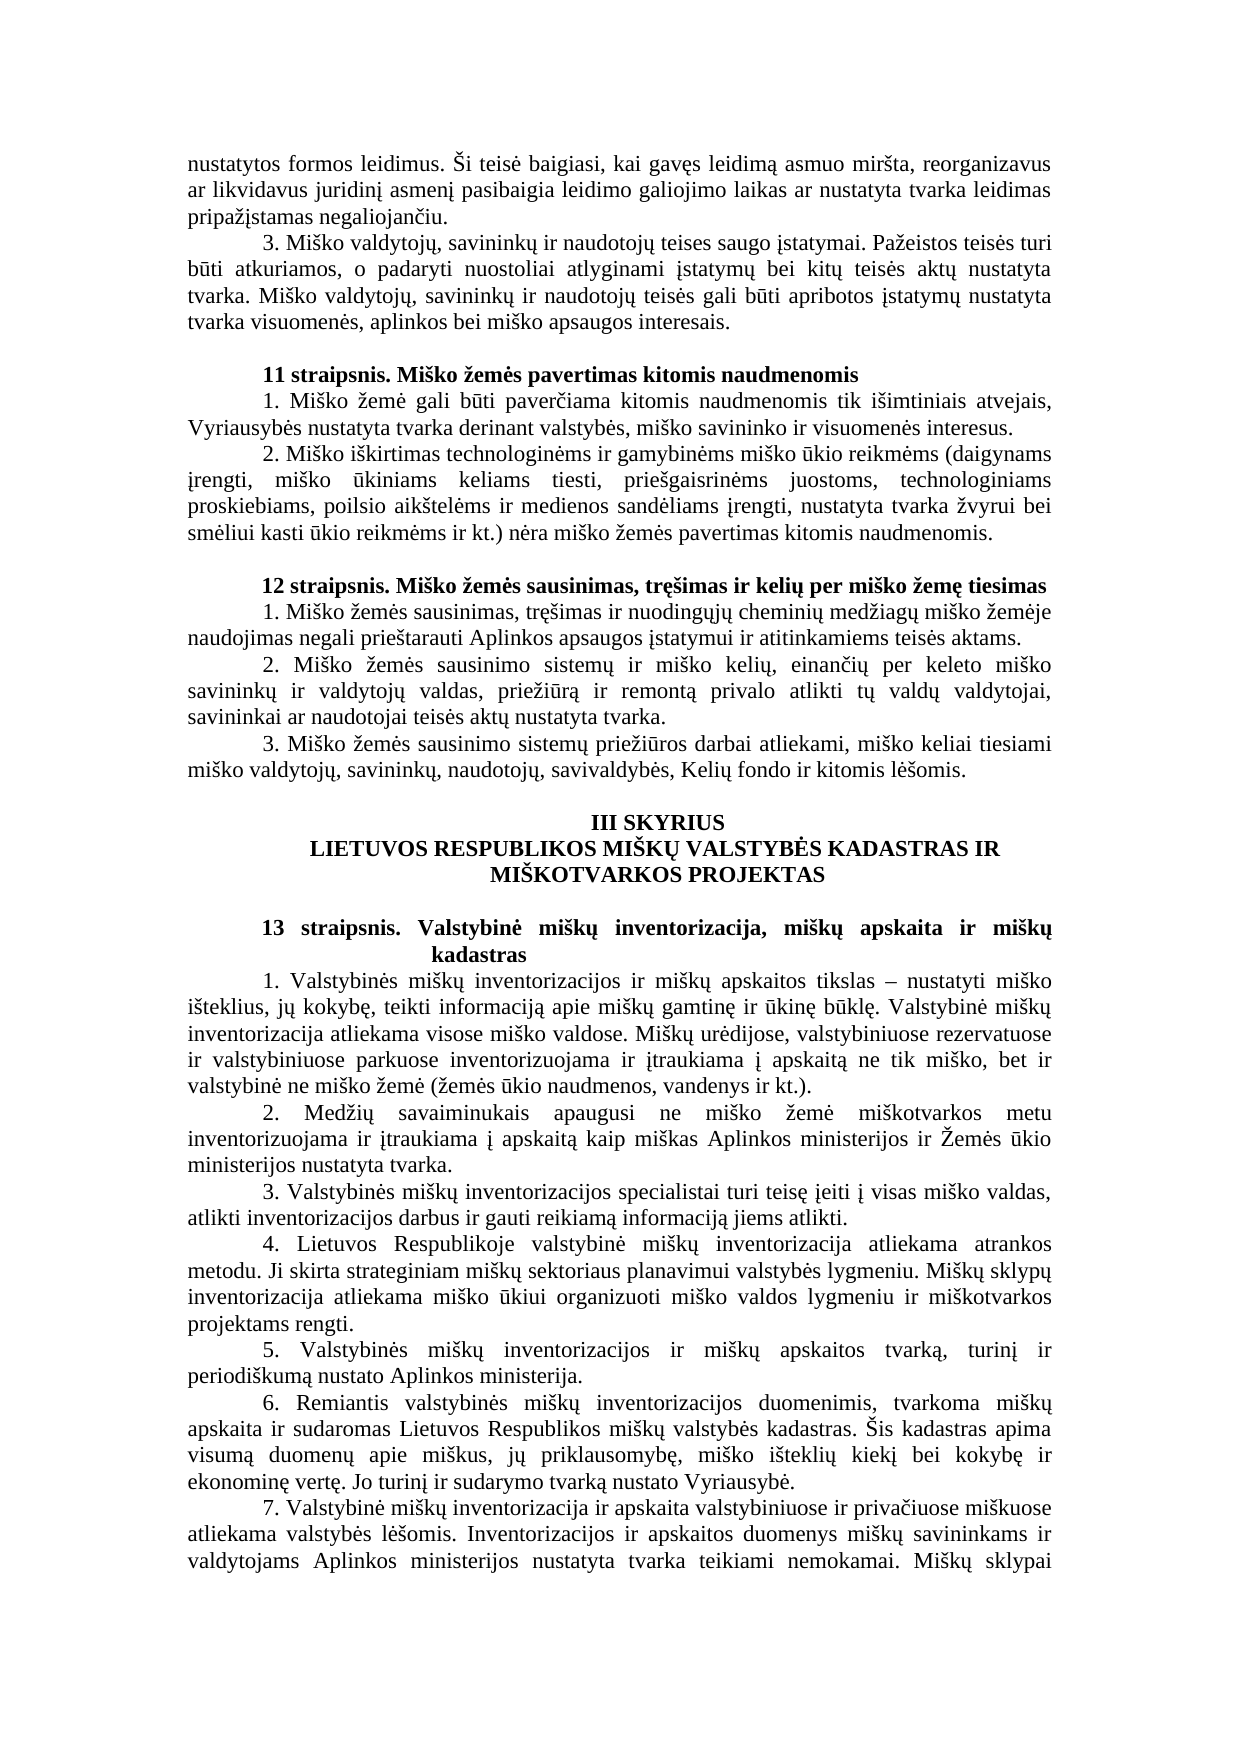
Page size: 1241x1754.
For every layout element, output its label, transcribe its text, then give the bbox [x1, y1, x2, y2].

text 6. Remiantis valstybinės miškų inventorizacijos duomenimis, tvarkoma miškų apskaita ir sudaromas Lietuvos Respublikos miškų valstybės kadastras. Šis kadastras apima visumą duomenų apie miškus, jų priklausomybę, miško išteklių kiekį bei kokybę ir ekonominę vertę. Jo turinį ir sudarymo tvarką nustato Vyriausybė. [187, 1389, 1053, 1494]
text 3. Valstybinės miškų inventorizacijos specialistai turi teisę įeiti į visas miško valdas, atlikti inventorizacijos darbus ir gauti reikiamą informaciją jiems atlikti. [187, 1178, 1053, 1231]
text 1. Valstybinės miškų inventorizacijos ir miškų apskaitos tikslas – nustatyti miško išteklius, jų kokybę, teikti informaciją apie miškų gamtinę ir ūkinę būklę. Valstybinė miškų inventorizacija atliekama visose miško valdose. Miškų urėdijose, valstybiniuose rezervatuose ir valstybiniuose parkuose inventorizuojama ir įtraukiama į apskaitą ne tik miško, bet ir valstybinė ne miško žemė (žemės ūkio naudmenos, vandenys ir kt.). [187, 967, 1053, 1099]
text 2. Miško iškirtimas technologinėms ir gamybinėms miško ūkio reikmėms (daigynams įrengti, miško ūkiniams keliams tiesti, priešgaisrinėms juostoms, technologiniams proskiebiams, poilsio aikštelėms ir medienos sandėliams įrengti, nustatyta tvarka žvyrui bei smėliui kasti ūkio reikmėms ir kt.) nėra miško žemės pavertimas kitomis naudmenomis. [187, 440, 1053, 545]
text 1. Miško žemė gali būti paverčiama kitomis naudmenomis tik išimtiniais atvejais, Vyriausybės nustatyta tvarka derinant valstybės, miško savininko ir visuomenės interesus. [187, 387, 1053, 440]
text LIETUVOS RESPUBLIKOS MIŠKŲ VALSTYBĖS KADASTRAS IR [187, 835, 1053, 862]
text MIŠKOTVARKOS PROJEKTAS [187, 862, 1053, 888]
text 4. Lietuvos Respublikoje valstybinė miškų inventorizacija atliekama atrankos metodu. Ji skirta strateginiam miškų sektoriaus planavimui valstybės lygmeniu. Miškų sklypų inventorizacija atliekama miško ūkiui organizuoti miško valdos lygmeniu ir miškotvarkos projektams rengti. [187, 1231, 1053, 1336]
text 2. Medžių savaiminukais apaugusi ne miško žemė miškotvarkos metu inventorizuojama ir įtraukiama į apskaitą kaip miškas Aplinkos ministerijos ir Žemės ūkio ministerijos nustatyta tvarka. [187, 1099, 1053, 1178]
text 2. Miško žemės sausinimo sistemų ir miško kelių, einančių per keleto miško savininkų ir valdytojų valdas, priežiūrą ir remontą privalo atlikti tų valdų valdytojai, savininkai ar naudotojai teisės aktų nustatyta tvarka. [187, 651, 1053, 730]
text nustatytos formos leidimus. Ši teisė baigiasi, kai gavęs leidimą asmuo miršta, reorganizavus ar likvidavus juridinį asmenį pasibaigia leidimo galiojimo laikas ar nustatyta tvarka leidimas pripažįstamas negaliojančiu. [187, 150, 1053, 229]
text 7. Valstybinė miškų inventorizacija ir apskaita valstybiniuose ir privačiuose miškuose atliekama valstybės lėšomis. Inventorizacijos ir apskaitos duomenys miškų savininkams ir valdytojams Aplinkos ministerijos nustatyta tvarka teikiami nemokamai. Miškų sklypai [187, 1494, 1053, 1573]
text III SKYRIUS [187, 809, 1053, 835]
text 3. Miško valdytojų, savininkų ir naudotojų teises saugo įstatymai. Pažeistos teisės turi būti atkuriamos, o padaryti nuostoliai atlyginami įstatymų bei kitų teisės aktų nustatyta tvarka. Miško valdytojų, savininkų ir naudotojų teisės gali būti apribotos įstatymų nustatyta tvarka visuomenės, aplinkos bei miško apsaugos interesais. [187, 229, 1053, 334]
text 13 straipsnis. Valstybinė miškų inventorizacija, miškų apskaita ir miškų kadastras [261, 914, 1053, 967]
text 5. Valstybinės miškų inventorizacijos ir miškų apskaitos tvarką, turinį ir periodiškumą nustato Aplinkos ministerija. [187, 1336, 1053, 1389]
text 12 straipsnis. Miško žemės sausinimas, tręšimas ir kelių per miško žemę tiesimas [261, 572, 1053, 598]
text 3. Miško žemės sausinimo sistemų priežiūros darbai atliekami, miško keliai tiesiami miško valdytojų, savininkų, naudotojų, savivaldybės, Kelių fondo ir kitomis lėšomis. [187, 730, 1053, 782]
text 11 straipsnis. Miško žemės pavertimas kitomis naudmenomis [187, 361, 1053, 387]
text 1. Miško žemės sausinimas, tręšimas ir nuodingųjų cheminių medžiagų miško žemėje naudojimas negali prieštarauti Aplinkos apsaugos įstatymui ir atitinkamiems teisės aktams. [187, 598, 1053, 651]
